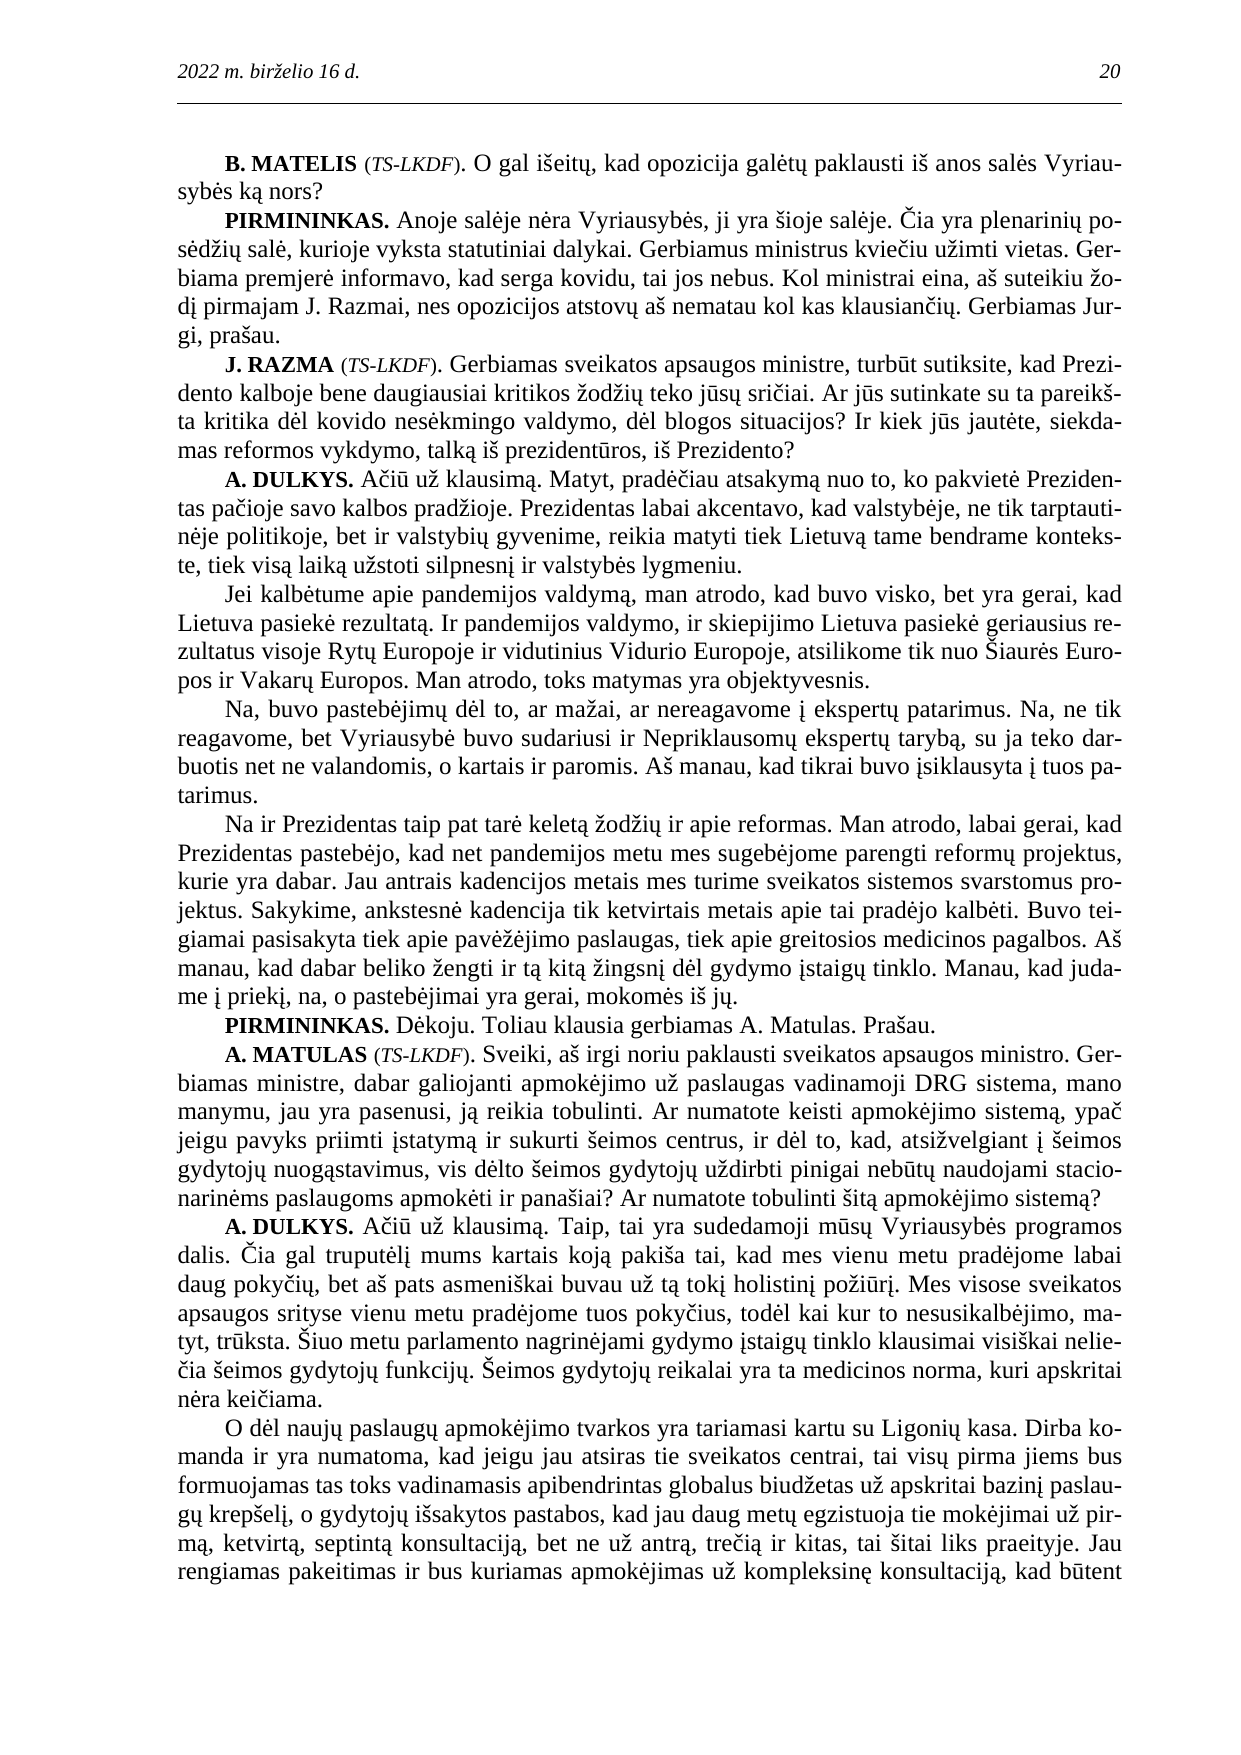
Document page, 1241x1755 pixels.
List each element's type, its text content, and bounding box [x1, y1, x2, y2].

text Na, bu­vo pa­ste­bė­ji­mų dėl to, ar ma­žai, ar ne­re­a­ga­vo­me į eks­per­tų pa­ta­ri­mus. Na, ne tik re­a­ga­vo­me, bet Vy­riau­sy­bė bu­vo su­da­riu­si ir Ne­pri­klau­so­mų eks­per­tų ta­ry­bą, su ja te­ko dar­buo­tis net ne va­lan­do­mis, o kar­tais ir pa­ro­mis. Aš ma­nau, kad tik­rai bu­vo įsi­klau­sy­ta į tuos pa­ta­ri­mus. [177, 694, 1122, 809]
text Jei kal­bė­tu­me apie pan­de­mi­jos val­dy­mą, man at­ro­do, kad bu­vo vis­ko, bet yra ge­rai, kad Lie­tu­va pa­sie­kė re­zul­ta­tą. Ir pan­de­mi­jos val­dy­mo, ir skie­pi­ji­mo Lie­tu­va pa­sie­kė ge­riau­sius re­zul­ta­tus vi­so­je Ry­tų Eu­ro­po­je ir vi­du­ti­nius Vi­du­rio Eu­ro­po­je, at­si­li­ko­me tik nuo Šiau­rės Eu­ro­pos ir Va­ka­rų Eu­ro­pos. Man at­ro­do, toks ma­ty­mas yra ob­jek­ty­ves­nis. [177, 579, 1122, 694]
text PIRMININKAS. Dė­ko­ju. To­liau klau­sia ger­bia­mas A. Ma­tu­las. Pra­šau. [177, 1010, 1122, 1039]
text PIRMININKAS. Ano­je sa­lė­je nė­ra Vy­riau­sy­bės, ji yra šio­je sa­lė­je. Čia yra ple­na­ri­nių po­sė­džių sa­lė, ku­rio­je vyks­ta sta­tu­ti­niai da­ly­kai. Ger­bia­mus mi­nist­rus kvie­čiu už­im­ti vie­tas. Ger­bia­ma prem­je­rė in­for­ma­vo, kad ser­ga ko­vi­du, tai jos ne­bus. Kol mi­nist­rai ei­na, aš su­tei­kiu žo­dį pir­ma­jam J. Raz­mai, nes opo­zi­ci­jos at­sto­vų aš ne­ma­tau kol kas klau­sian­čių. Ger­bia­mas Jur­gi, pra­šau. [177, 205, 1122, 349]
text J. RAZMA (TS-LKDF). Ger­bia­mas svei­ka­tos ap­sau­gos mi­nist­re, tur­būt su­tik­si­te, kad Pre­zi­den­to kal­bo­je be­ne dau­giau­siai kri­ti­kos žo­džių te­ko jū­sų sri­čiai. Ar jūs su­tin­ka­te su ta pa­reikš­ta kri­ti­ka dėl ko­vi­do ne­sėk­min­go val­dy­mo, dėl blo­gos si­tu­a­ci­jos? Ir kiek jūs jau­tė­te, siek­da­mas re­for­mos vyk­dy­mo, tal­ką iš pre­zi­den­tū­ros, iš Pre­zi­den­to? [177, 349, 1122, 464]
text A. DULKYS. Ačiū už klau­si­mą. Ma­tyt, pra­dė­čiau at­sa­ky­mą nuo to, ko pa­kvie­tė Pre­zi­den­tas pa­čio­je sa­vo kal­bos pra­džio­je. Pre­zi­den­tas la­bai ak­cen­ta­vo, kad vals­ty­bė­je, ne tik tarp­tau­ti­nė­je po­li­ti­ko­je, bet ir vals­ty­bių gy­ve­ni­me, rei­kia ma­ty­ti tiek Lie­tu­vą ta­me ben­dra­me kon­teks­te, tiek vi­są lai­ką už­sto­ti sil­pnes­nį ir vals­ty­bės lyg­me­niu. [177, 464, 1122, 579]
text Na ir Pre­zi­den­tas taip pat ta­rė ke­le­tą žo­džių ir apie re­for­mas. Man at­ro­do, la­bai ge­rai, kad Pre­zi­den­tas pa­ste­bė­jo, kad net pan­de­mi­jos me­tu mes su­ge­bė­jo­me pa­reng­ti re­for­mų pro­jek­tus, ku­rie yra da­bar. Jau ant­rais ka­den­ci­jos me­tais mes tu­ri­me svei­ka­tos sis­te­mos svars­to­mus pro­jek­tus. Sa­ky­ki­me, anks­tes­nė ka­den­ci­ja tik ket­vir­tais me­tais apie tai pra­dė­jo kal­bė­ti. Bu­vo tei­gia­mai pa­si­sa­ky­ta tiek apie pa­vė­žė­ji­mo pa­slau­gas, tiek apie grei­to­sios me­di­ci­nos pa­gal­bos. Aš ma­nau, kad da­bar be­li­ko ženg­ti ir tą ki­tą žings­nį dėl gy­dy­mo įstai­gų tin­klo. Ma­nau, kad ju­da­me į prie­kį, na, o pa­ste­bė­ji­mai yra ge­rai, mo­ko­mės iš jų. [177, 809, 1122, 1010]
text B. MATELIS (TS-LKDF). O gal iš­ei­tų, kad opo­zi­ci­ja ga­lė­tų pa­klaus­ti iš anos sa­lės Vy­riau­sy­bės ką nors? [177, 148, 1122, 205]
text O dėl nau­jų pa­slau­gų ap­mo­kė­ji­mo tvar­kos yra ta­ria­ma­si kar­tu su Li­go­nių ka­sa. Dir­ba ko­man­da ir yra nu­ma­to­ma, kad jei­gu jau at­si­ras tie svei­ka­tos cen­trai, tai vi­sų pir­ma jiems bus for­muo­ja­mas tas toks va­di­na­ma­sis api­ben­drin­tas glo­ba­lus biu­dže­tas už ap­skri­tai ba­zi­nį pa­slau­gų krep­še­lį, o gy­dy­to­jų iš­sa­ky­tos pa­sta­bos, kad jau daug me­tų eg­zis­tuo­ja tie mo­kė­ji­mai už pir­mą, ket­vir­tą, sep­tin­tą kon­sul­ta­ci­ją, bet ne už an­trą, tre­čią ir ki­tas, tai ši­tai liks pra­ei­ty­je. Jau ren­gia­mas pa­kei­ti­mas ir bus ku­ria­mas ap­mo­kė­ji­mas už kom­plek­si­nę kon­sul­ta­ci­ją, kad bū­tent [177, 1413, 1122, 1585]
text A. MATULAS (TS-LKDF). Svei­ki, aš ir­gi no­riu pa­klaus­ti svei­ka­tos ap­sau­gos mi­nist­ro. Ger­bia­mas mi­nist­re, da­bar ga­lio­jan­ti ap­mo­kė­ji­mo už pa­slau­gas va­di­na­mo­ji DRG sis­te­ma, ma­no ma­ny­mu, jau yra pa­se­nu­si, ją rei­kia to­bu­lin­ti. Ar nu­ma­to­te keis­ti ap­mo­kė­ji­mo sis­te­mą, ypač jei­gu pa­vyks pri­im­ti įsta­ty­mą ir su­kur­ti šei­mos cen­trus, ir dėl to, kad, at­si­žvel­giant į šei­mos gy­dy­to­jų nuo­gąs­ta­vi­mus, vis dėl­to šei­mos gy­dy­to­jų už­dirb­ti pi­ni­gai ne­bū­tų nau­do­ja­mi sta­cio­na­ri­nėms pa­slau­goms ap­mo­kė­ti ir pa­na­šiai? Ar nu­ma­to­te to­bu­lin­ti ši­tą ap­mo­kė­ji­mo sis­te­mą? [177, 1039, 1122, 1211]
text A. DULKYS. Ačiū už klau­si­mą. Taip, tai yra su­de­da­mo­ji mū­sų Vy­riau­sy­bės pro­gra­mos da­lis. Čia gal tru­pu­tė­lį mums kar­tais ko­ją pa­ki­ša tai, kad mes vie­nu me­tu pra­dė­jo­me la­bai daug po­ky­čių, bet aš pats as­me­niš­kai bu­vau už tą to­kį ho­lis­ti­nį po­žiū­rį. Mes vi­so­se svei­ka­tos ap­sau­gos sri­ty­se vie­nu me­tu pra­dė­jo­me tuos po­ky­čius, to­dėl kai kur to ne­su­si­kal­bė­ji­mo, ma­tyt, trūks­ta. Šiuo me­tu par­la­men­to nag­ri­nė­ja­mi gy­dy­mo įstai­gų tin­klo klau­si­mai vi­siš­kai ne­lie­čia šei­mos gy­dy­to­jų funk­ci­jų. Šei­mos gy­dy­to­jų rei­ka­lai yra ta me­di­ci­nos nor­ma, ku­ri ap­skri­tai nė­ra kei­čia­ma. [177, 1211, 1122, 1413]
